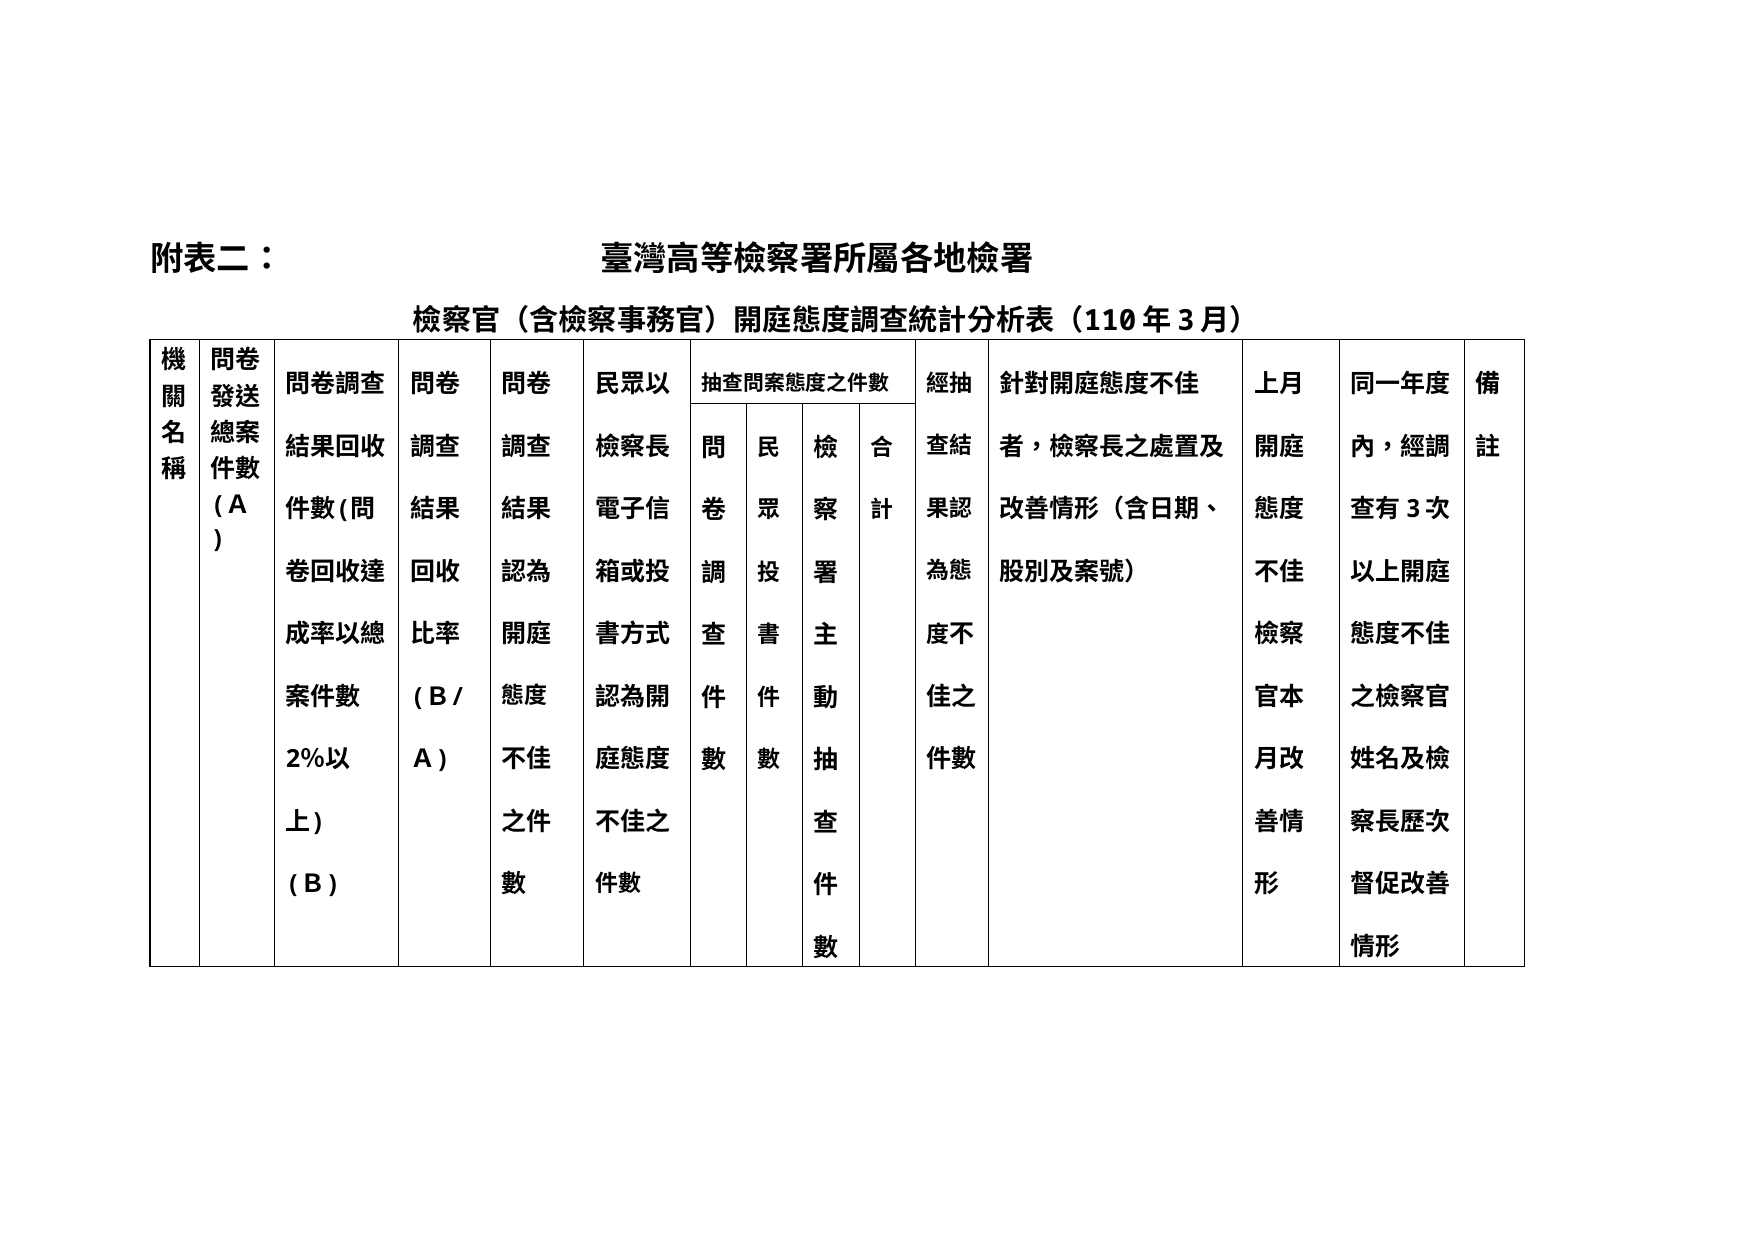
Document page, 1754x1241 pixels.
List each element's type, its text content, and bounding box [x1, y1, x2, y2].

table_cell 檢察署主動抽查件數 [803, 404, 859, 966]
table_header 問卷調查結果回收件數(問卷回收達成率以總案件數2％以上) (Ｂ) [275, 340, 398, 966]
table_cell 民眾投書件數 [747, 404, 802, 966]
table_header 民眾以檢察長電子信箱或投書方式認為開庭態度不佳之 件數 [584, 340, 690, 966]
table_header 上月開庭態度不佳檢察官本月改善情形 [1243, 340, 1339, 966]
table_header 問卷調查結果回收比率 (Ｂ/Ａ) [399, 340, 490, 966]
table_header 問卷發送總案件數 (Ａ) [200, 340, 274, 966]
table_header 經抽查結果認為態度不佳之件數 [916, 340, 988, 966]
text 附表二： 臺灣高等檢察署所屬各地檢署 [150, 214, 1604, 276]
table_header 同一年度內，經調查有3次以上開庭態度不佳之檢察官姓名及檢察長歷次督促改善情形 [1340, 340, 1464, 966]
table_header 抽查問案態度之件數 [691, 340, 915, 402]
table_cell 問卷調查件數 [691, 404, 746, 966]
table_header 針對開庭態度不佳者，檢察長之處置及改善情形（含日期、股別及案號） [989, 340, 1242, 966]
table_header 機關名稱 [151, 340, 199, 966]
table_header 問卷調查結果認為開庭 態度 不佳之件 數 [491, 340, 583, 966]
text 檢察官（含檢察事務官）開庭態度調查統計分析表（110年3月） [150, 276, 1604, 339]
table_header 備註 [1465, 340, 1524, 966]
table_cell 合計 [860, 404, 915, 966]
